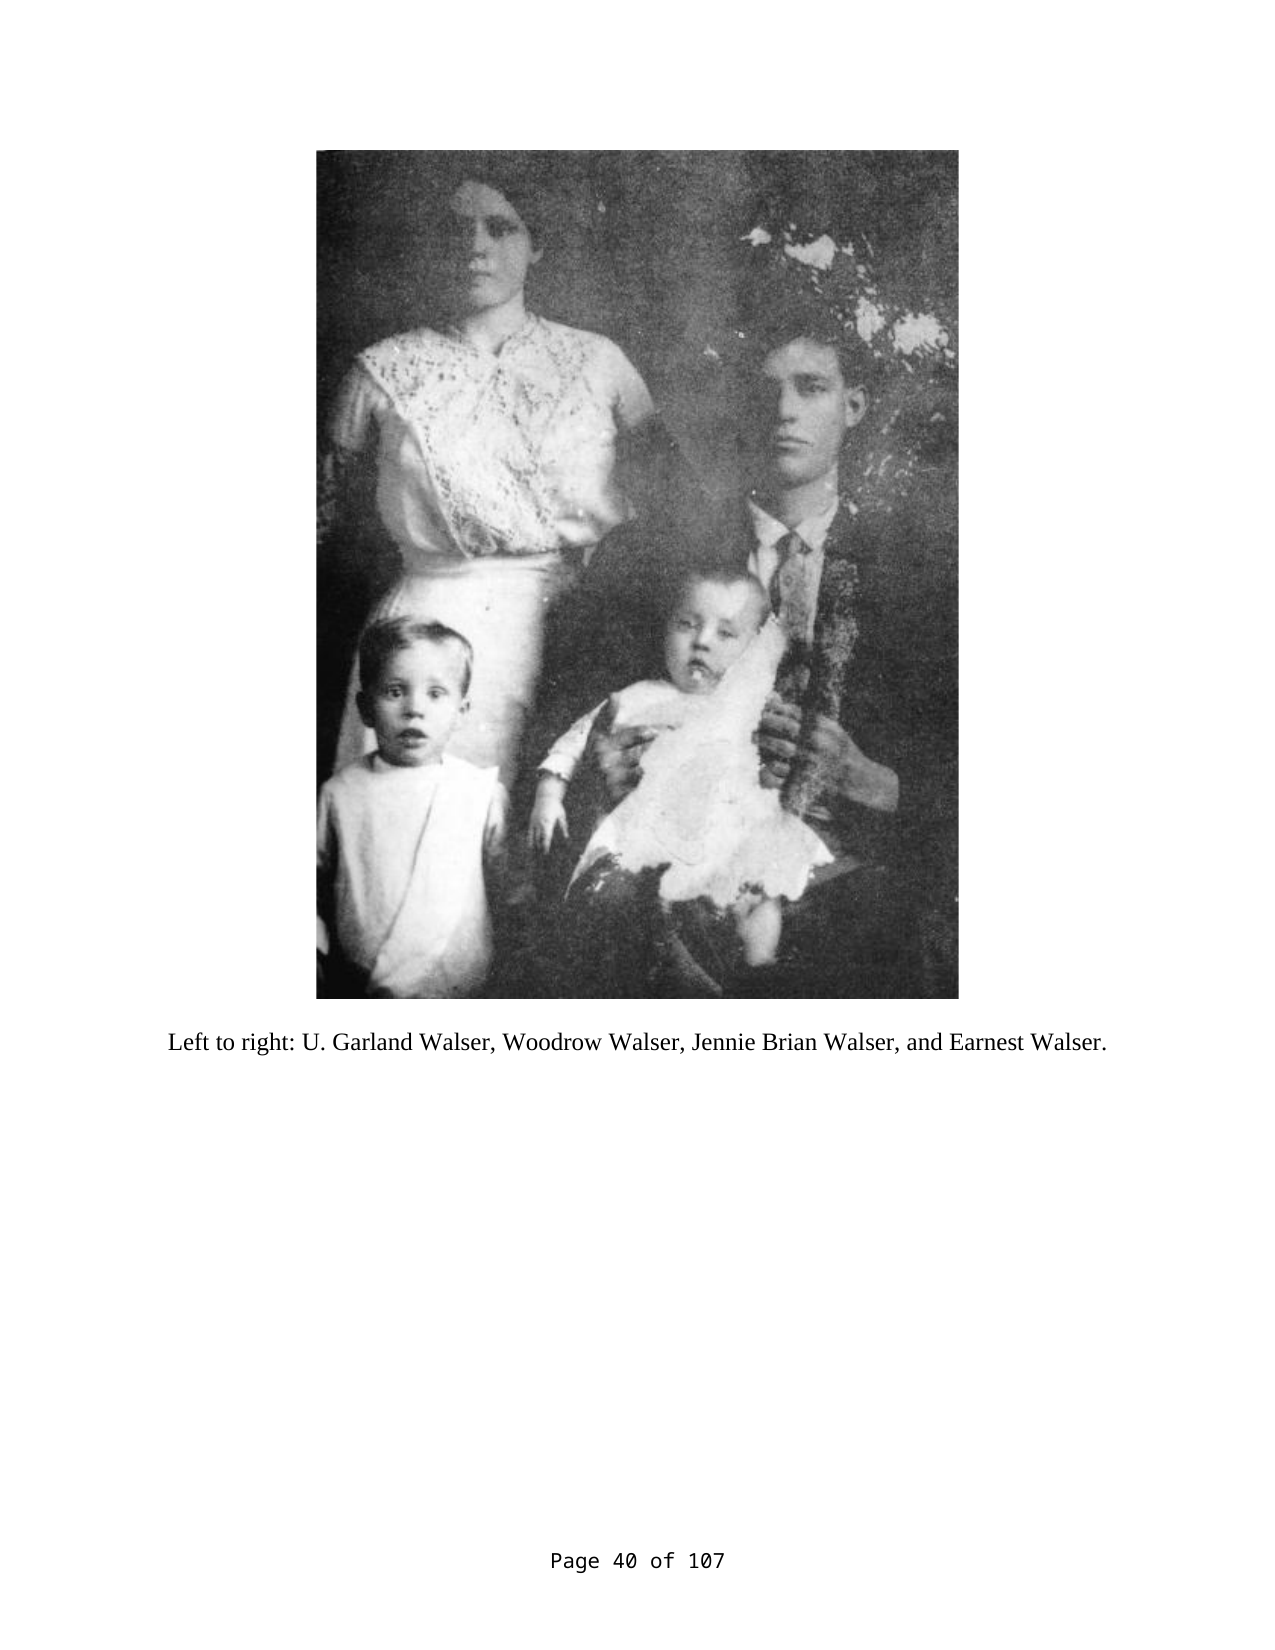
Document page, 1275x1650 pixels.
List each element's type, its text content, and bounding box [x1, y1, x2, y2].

text Left to right: U. Garland Walser, Woodrow Walser, Jennie Brian Walser, and Earnest Walser. [150, 1027, 1125, 1056]
picture [316, 150, 959, 999]
